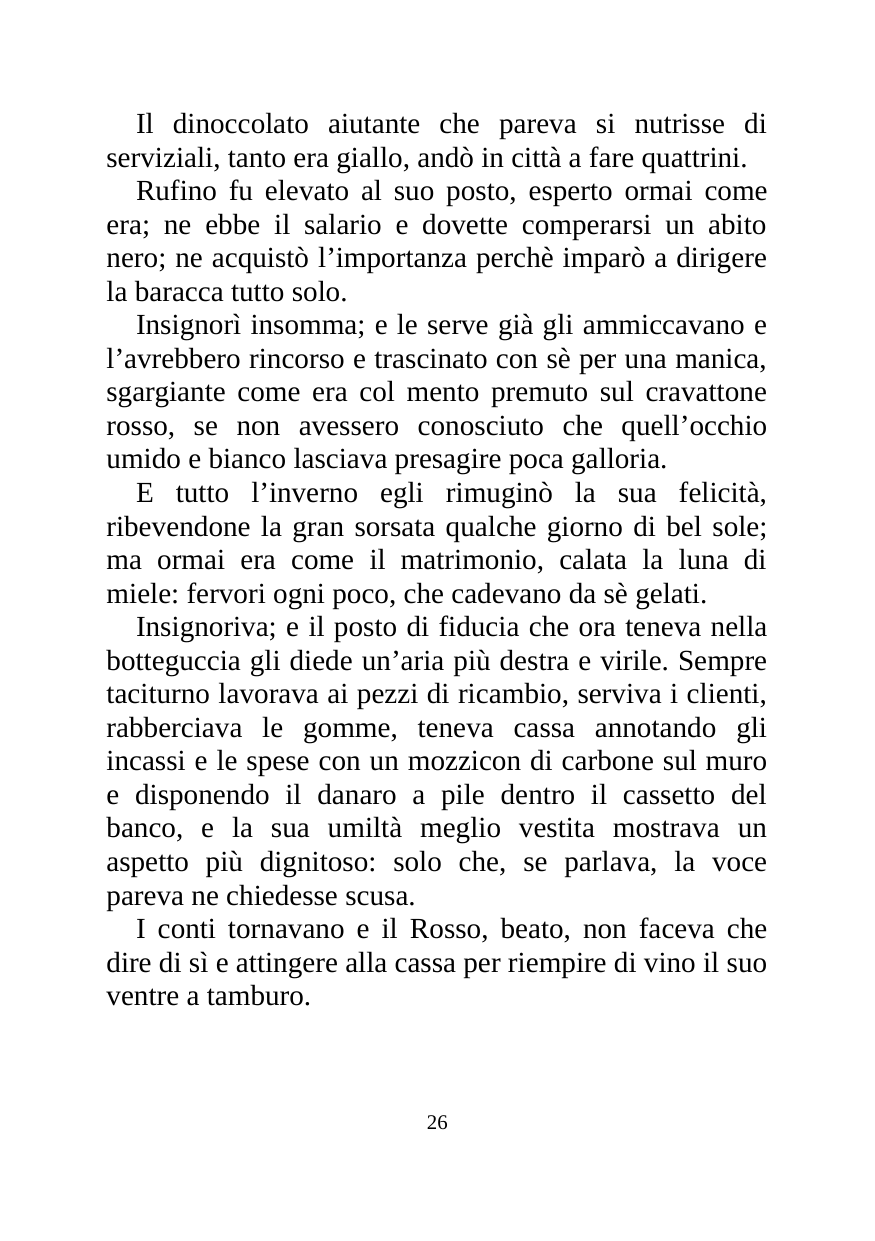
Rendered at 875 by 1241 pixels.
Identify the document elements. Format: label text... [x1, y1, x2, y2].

text E tutto l’inverno egli rimuginò la sua felicità, ribevendone la gran sorsata qualche giorno di bel sole; ma ormai era come il matrimonio, calata la luna di miele: fervori ogni poco, che cadevano da sè gelati. [106, 475, 768, 609]
text Insignorì insomma; e le serve già gli ammiccavano e l’avrebbero rincorso e trascinato con sè per una manica, sgargiante come era col mento premuto sul cravattone rosso, se non avessero conosciuto che quell’occhio umido e bianco lasciava presagire poca galloria. [106, 307, 768, 475]
text Rufino fu elevato al suo posto, esperto ormai come era; ne ebbe il salario e dovette comperarsi un abito nero; ne acquistò l’importanza perchè imparò a dirigere la baracca tutto solo. [106, 173, 768, 307]
text Il dinoccolato aiutante che pareva si nutrisse di serviziali, tanto era giallo, andò in città a fare quattrini. [106, 106, 768, 173]
text I conti tornavano e il Rosso, beato, non faceva che dire di sì e attingere alla cassa per riempire di vino il suo ventre a tamburo. [106, 911, 768, 1012]
text Insignoriva; e il posto di fiducia che ora teneva nella botteguccia gli diede un’aria più destra e virile. Sempre taciturno lavorava ai pezzi di ricambio, serviva i clienti, rabberciava le gomme, teneva cassa annotando gli incassi e le spese con un mozzicon di carbone sul muro e disponendo il danaro a pile dentro il cassetto del banco, e la sua umiltà meglio vestita mostrava un aspetto più dignitoso: solo che, se parlava, la voce pareva ne chiedesse scusa. [106, 609, 768, 911]
